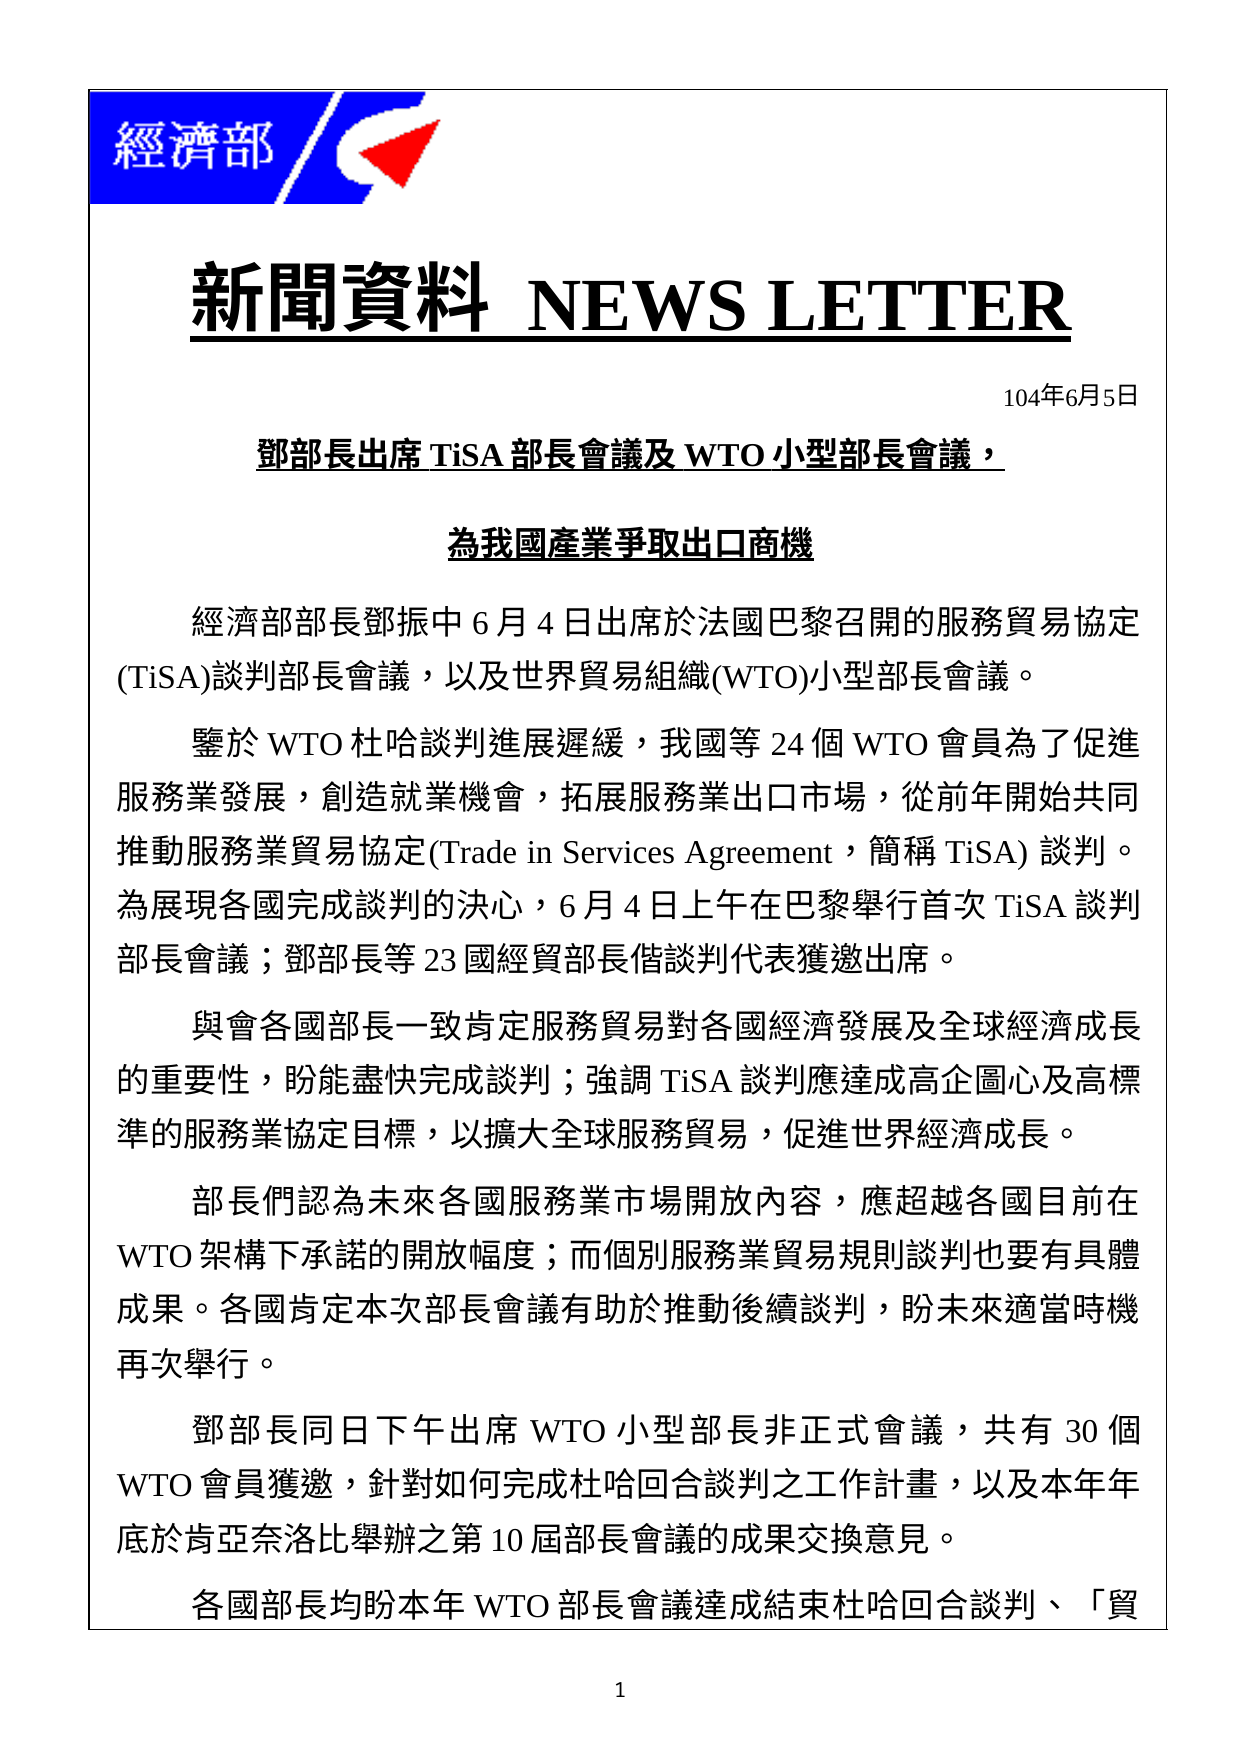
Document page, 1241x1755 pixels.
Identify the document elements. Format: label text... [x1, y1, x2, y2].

table_header 新聞資料 NEWS LETTER 104年6月5日 鄧部長出席TiSA部長會議及WTO小型部長會議， 為我國產業爭取出口商機 經濟部部長鄧振中6月4日出席於法國巴黎召開的服務貿易協定(TiSA)談判部長會議，以及世界貿易組織(WTO)小型部長會議。 鑒於WTO杜哈談判進展遲緩，我國等24個WTO會員為了促進服務業發展，創造就業機會，拓展服務業出口市場，從前年開始共同推動服務業貿易協定(Trade in Services Agreement，簡稱TiSA) 談判。為展現各國完成談判的決心，6月4日上午在巴黎舉行首次TiSA談判部長會議；鄧部長等23國經貿部長偕談判代表獲邀出席。 與會各國部長一致肯定服務貿易對各國經濟發展及全球經濟成長的重要性，盼能盡快完成談判；強調TiSA談判應達成高企圖心及高標準的服務業協定目標，以擴大全球服務貿易，促進世界經濟成長。 部長們認為未來各國服務業市場開放內容，應超越各國目前在 WTO架構下承諾的開放幅度；而個別服務業貿易規則談判也要有具體成果。各國肯定本次部長會議有助於推動後續談判，盼未來適當時機再次舉行。 鄧部長同日下午出席WTO小型部長非正式會議，共有30個WTO會員獲邀，針對如何完成杜哈回合談判之工作計畫，以及本年年底於肯亞奈洛比舉辦之第10屆部長會議的成果交換意見。 各國部長均盼本年WTO部長會議達成結束杜哈回合談判、「貿 [90, 90, 1166, 1628]
